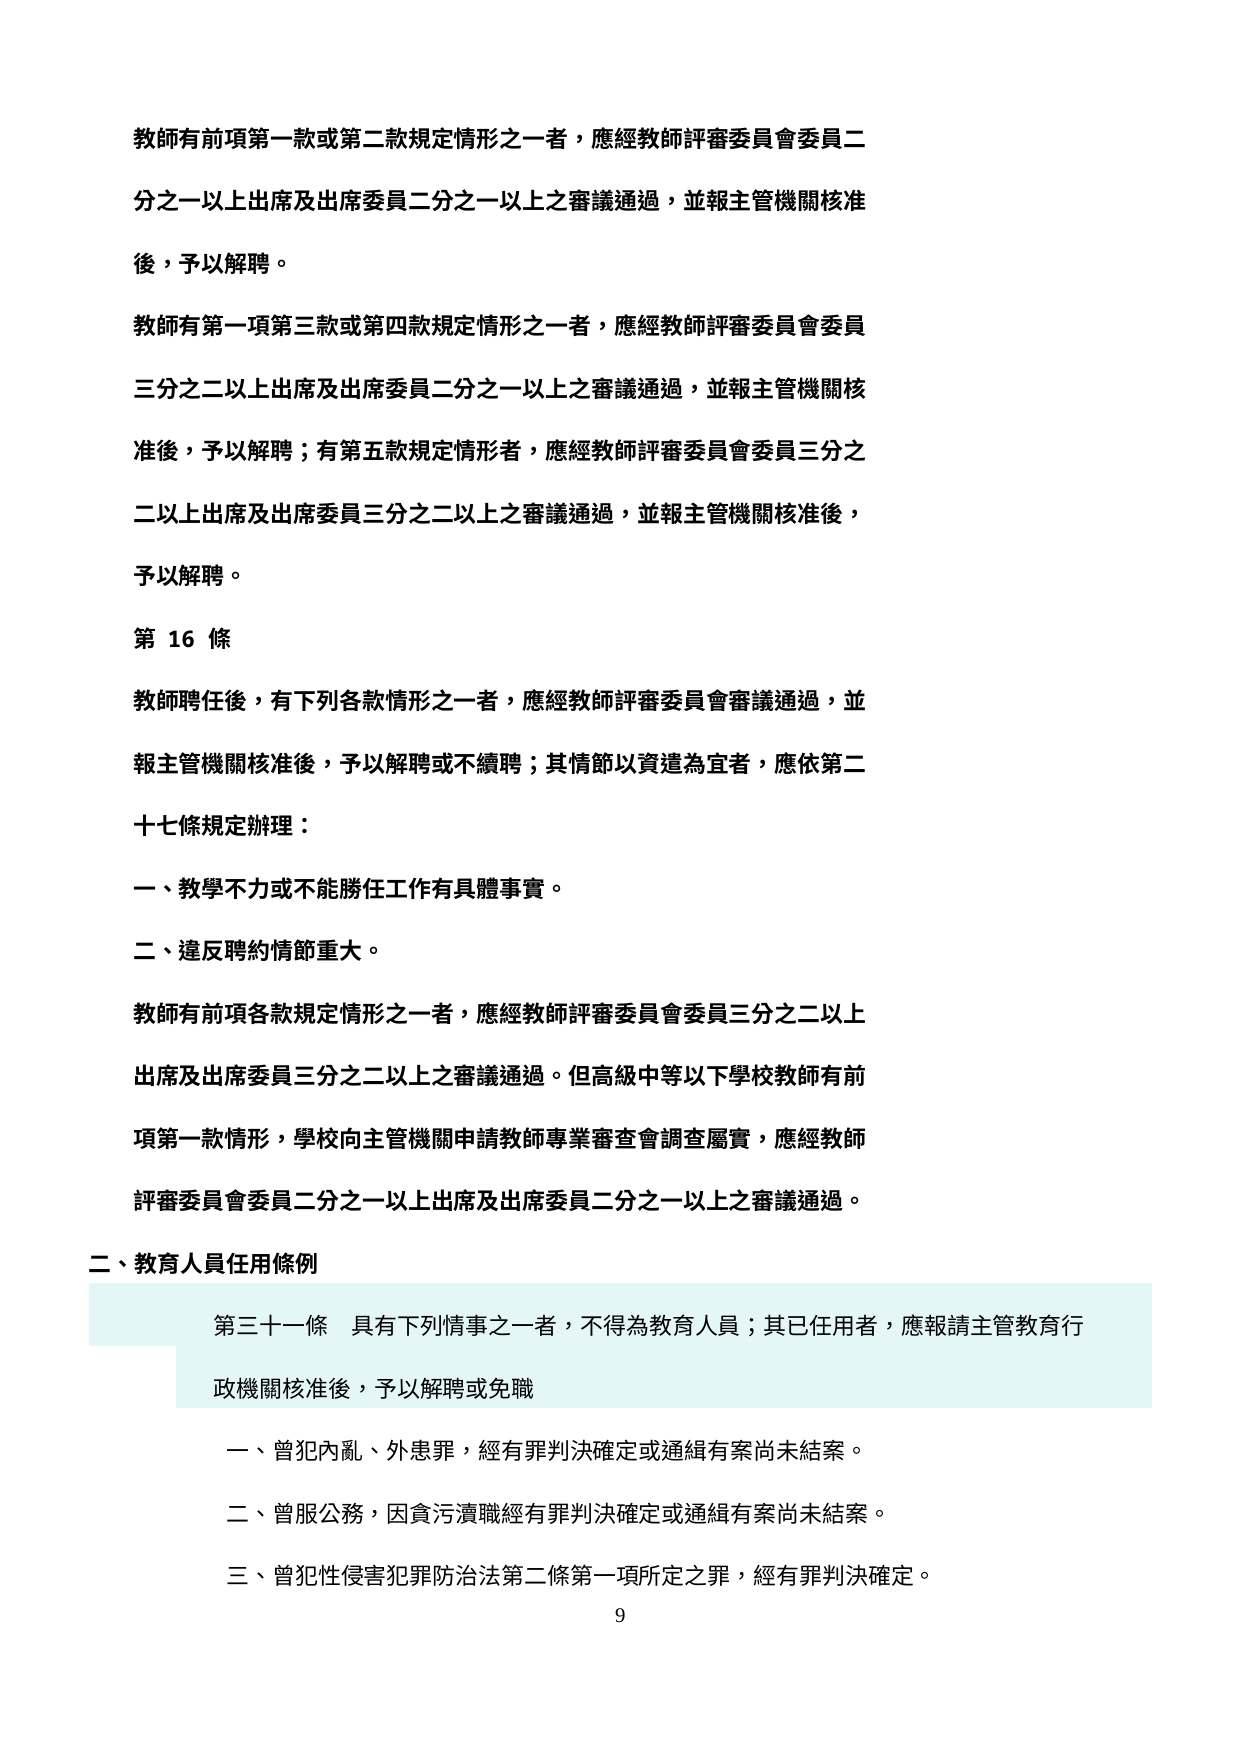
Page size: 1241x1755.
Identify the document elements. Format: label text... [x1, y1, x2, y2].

text 三分之二以上出席及出席委員二分之一以上之審議通過，並報主管機關核 [89, 346, 1152, 408]
text 教師有前項第一款或第二款規定情形之一者，應經教師評審委員會委員二 [89, 96, 1152, 158]
text 准後，予以解聘；有第五款規定情形者，應經教師評審委員會委員三分之 [89, 408, 1152, 471]
text 分之一以上出席及出席委員二分之一以上之審議通過，並報主管機關核准 [89, 158, 1152, 221]
text 教師聘任後，有下列各款情形之一者，應經教師評審委員會審議通過，並 [89, 658, 1152, 721]
text 三、曾犯性侵害犯罪防治法第二條第一項所定之罪，經有罪判決確定。 [89, 1533, 1152, 1596]
text 項第一款情形，學校向主管機關申請教師專業審查會調查屬實，應經教師 [89, 1096, 1152, 1158]
text 十七條規定辦理： [89, 783, 1152, 846]
text 第三十一條 具有下列情事之一者，不得為教育人員；其已任用者，應報請主管教育行 [89, 1283, 1152, 1346]
text 政機關核准後，予以解聘或免職 [176, 1346, 1152, 1408]
text 二以上出席及出席委員三分之二以上之審議通過，並報主管機關核准後， [89, 471, 1152, 533]
text 一、曾犯內亂、外患罪，經有罪判決確定或通緝有案尚未結案。 [214, 1408, 1152, 1471]
text 二、曾服公務，因貪污瀆職經有罪判決確定或通緝有案尚未結案。 [89, 1471, 1152, 1533]
text 教師有前項各款規定情形之一者，應經教師評審委員會委員三分之二以上 [89, 971, 1152, 1033]
text 後，予以解聘。 [89, 221, 1152, 283]
text 評審委員會委員二分之一以上出席及出席委員二分之一以上之審議通過。 [89, 1158, 1152, 1221]
text 第 16 條 [89, 596, 1152, 658]
text 二、違反聘約情節重大。 [89, 908, 1152, 971]
text 二、教育人員任用條例 [89, 1221, 1152, 1283]
text 教師有第一項第三款或第四款規定情形之一者，應經教師評審委員會委員 [89, 283, 1152, 346]
text 予以解聘。 [89, 533, 1152, 596]
text 一、教學不力或不能勝任工作有具體事實。 [89, 846, 1152, 908]
text 報主管機關核准後，予以解聘或不續聘；其情節以資遣為宜者，應依第二 [89, 721, 1152, 783]
text 出席及出席委員三分之二以上之審議通過。但高級中等以下學校教師有前 [89, 1033, 1152, 1096]
